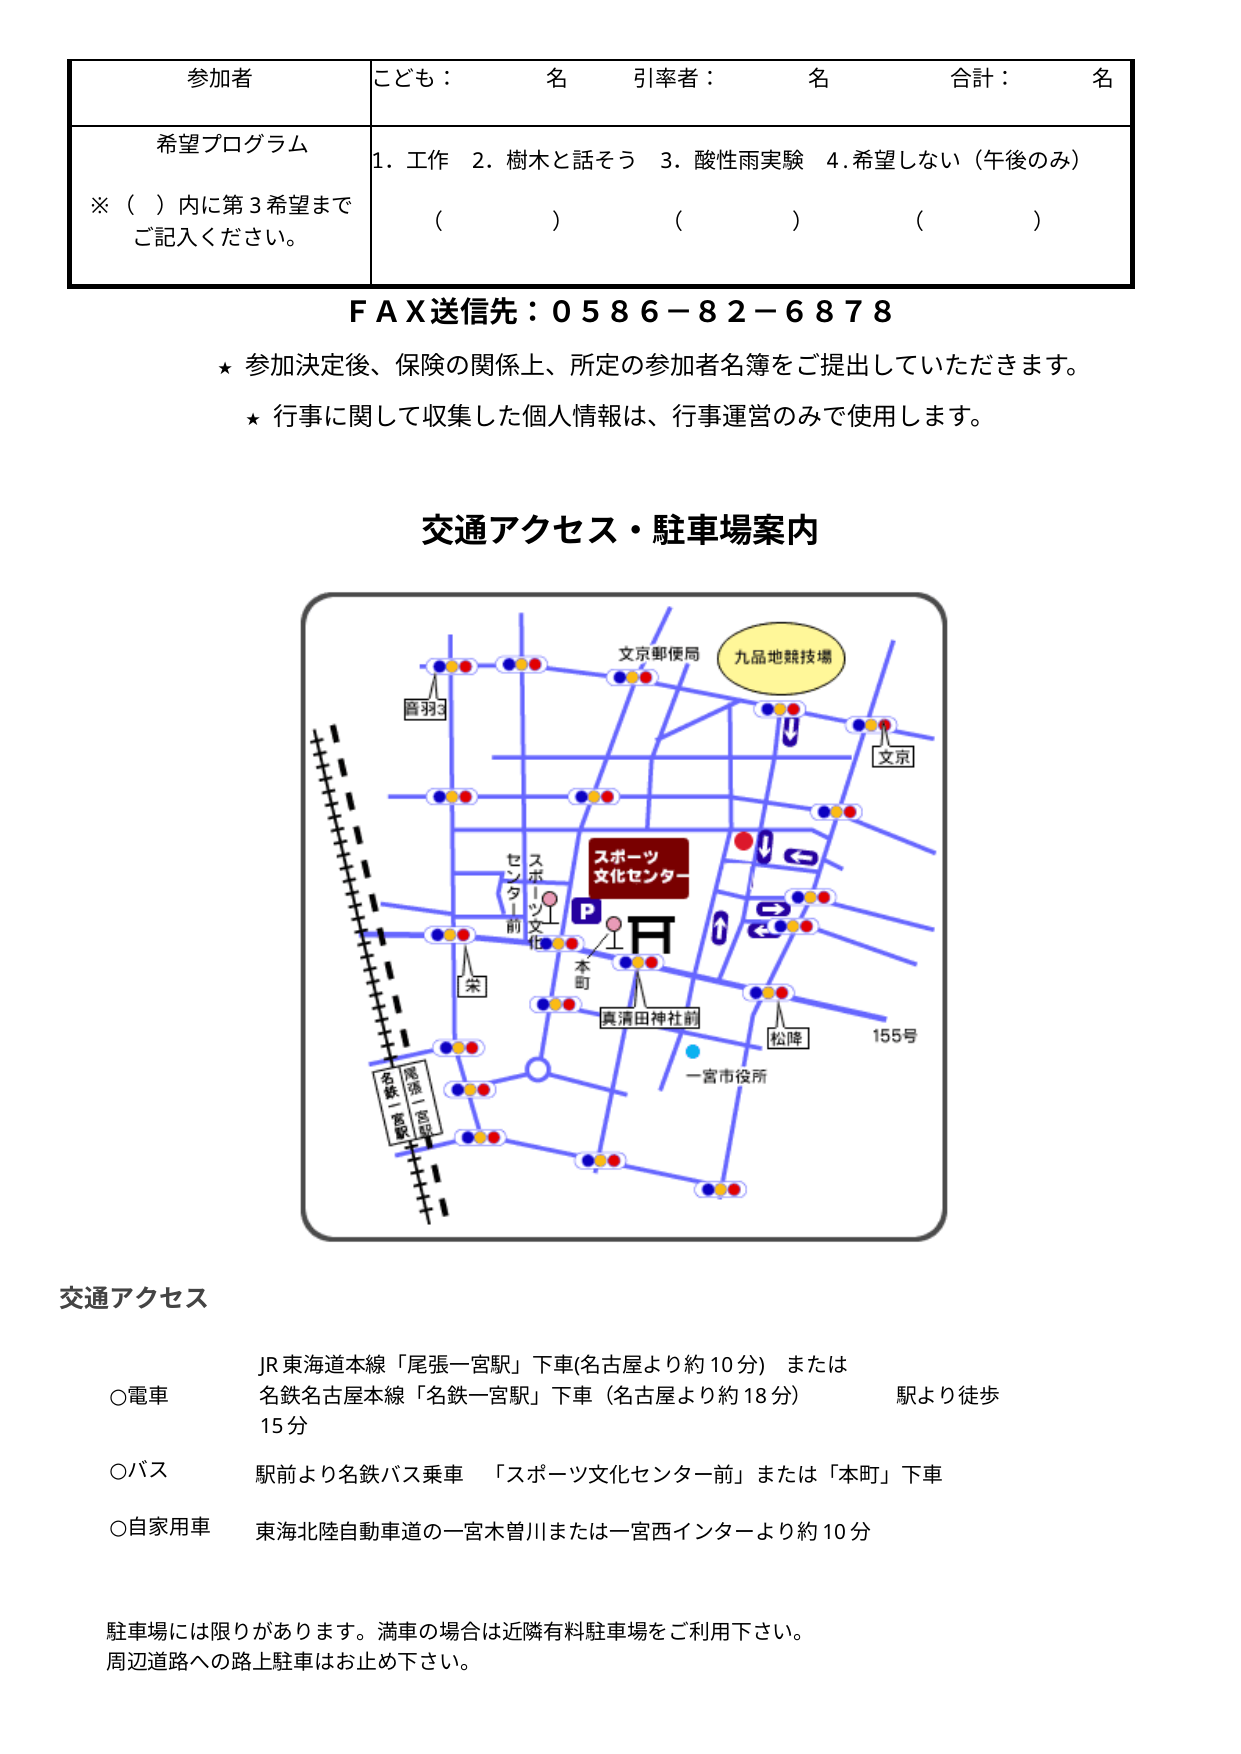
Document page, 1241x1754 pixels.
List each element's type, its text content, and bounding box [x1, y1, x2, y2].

table_cell ○自家用車 [109, 1497, 234, 1554]
text 交通アクセス [59, 1278, 1181, 1314]
text ★ 参加決定後、保険の関係上、所定の参加者名簿をご提出していただきます。 [59, 346, 1181, 382]
text ★ 行事に関して収集した個人情報は、行事運営のみで使用します。 [59, 397, 1181, 433]
table_cell [109, 1554, 1018, 1584]
table_cell 1．工作 2．樹木と話そう 3．酸性雨実験 4.希望しない（午後のみ） （ ） （ ） （ ） [372, 127, 1130, 284]
text 駐車場には限りがあります。満車の場合は近隣有料駐車場をご利用下さい。 周辺道路への路上駐車はお止め下さい。 [106, 1615, 1181, 1675]
table_cell 参加者 [72, 61, 370, 125]
text ＦＡＸ送信先：０５８６－８２－６８７８ [59, 289, 1181, 331]
text 交通アクセス・駐車場案内 [59, 504, 1181, 552]
table_header JR東海道本線「尾張一宮駅」下車(名古屋より約10分) または 名鉄名古屋本線「名鉄一宮駅」下車（名古屋より約18分） 駅より徒歩15分 [235, 1349, 1018, 1439]
table_cell ○バス [109, 1440, 234, 1497]
table_cell 駅前より名鉄バス乗車 「スポーツ文化センター前」または「本町」下車 [235, 1440, 1018, 1497]
table_cell 東海北陸自動車道の一宮木曽川または一宮西インターより約10分 [235, 1497, 1018, 1554]
table_cell こども： 名 引率者： 名 合計： 名 [372, 61, 1130, 125]
table_header ○電車 [109, 1349, 234, 1439]
table_cell 希望プログラム ※（ ）内に第3希望までご記入ください。 [72, 127, 370, 284]
